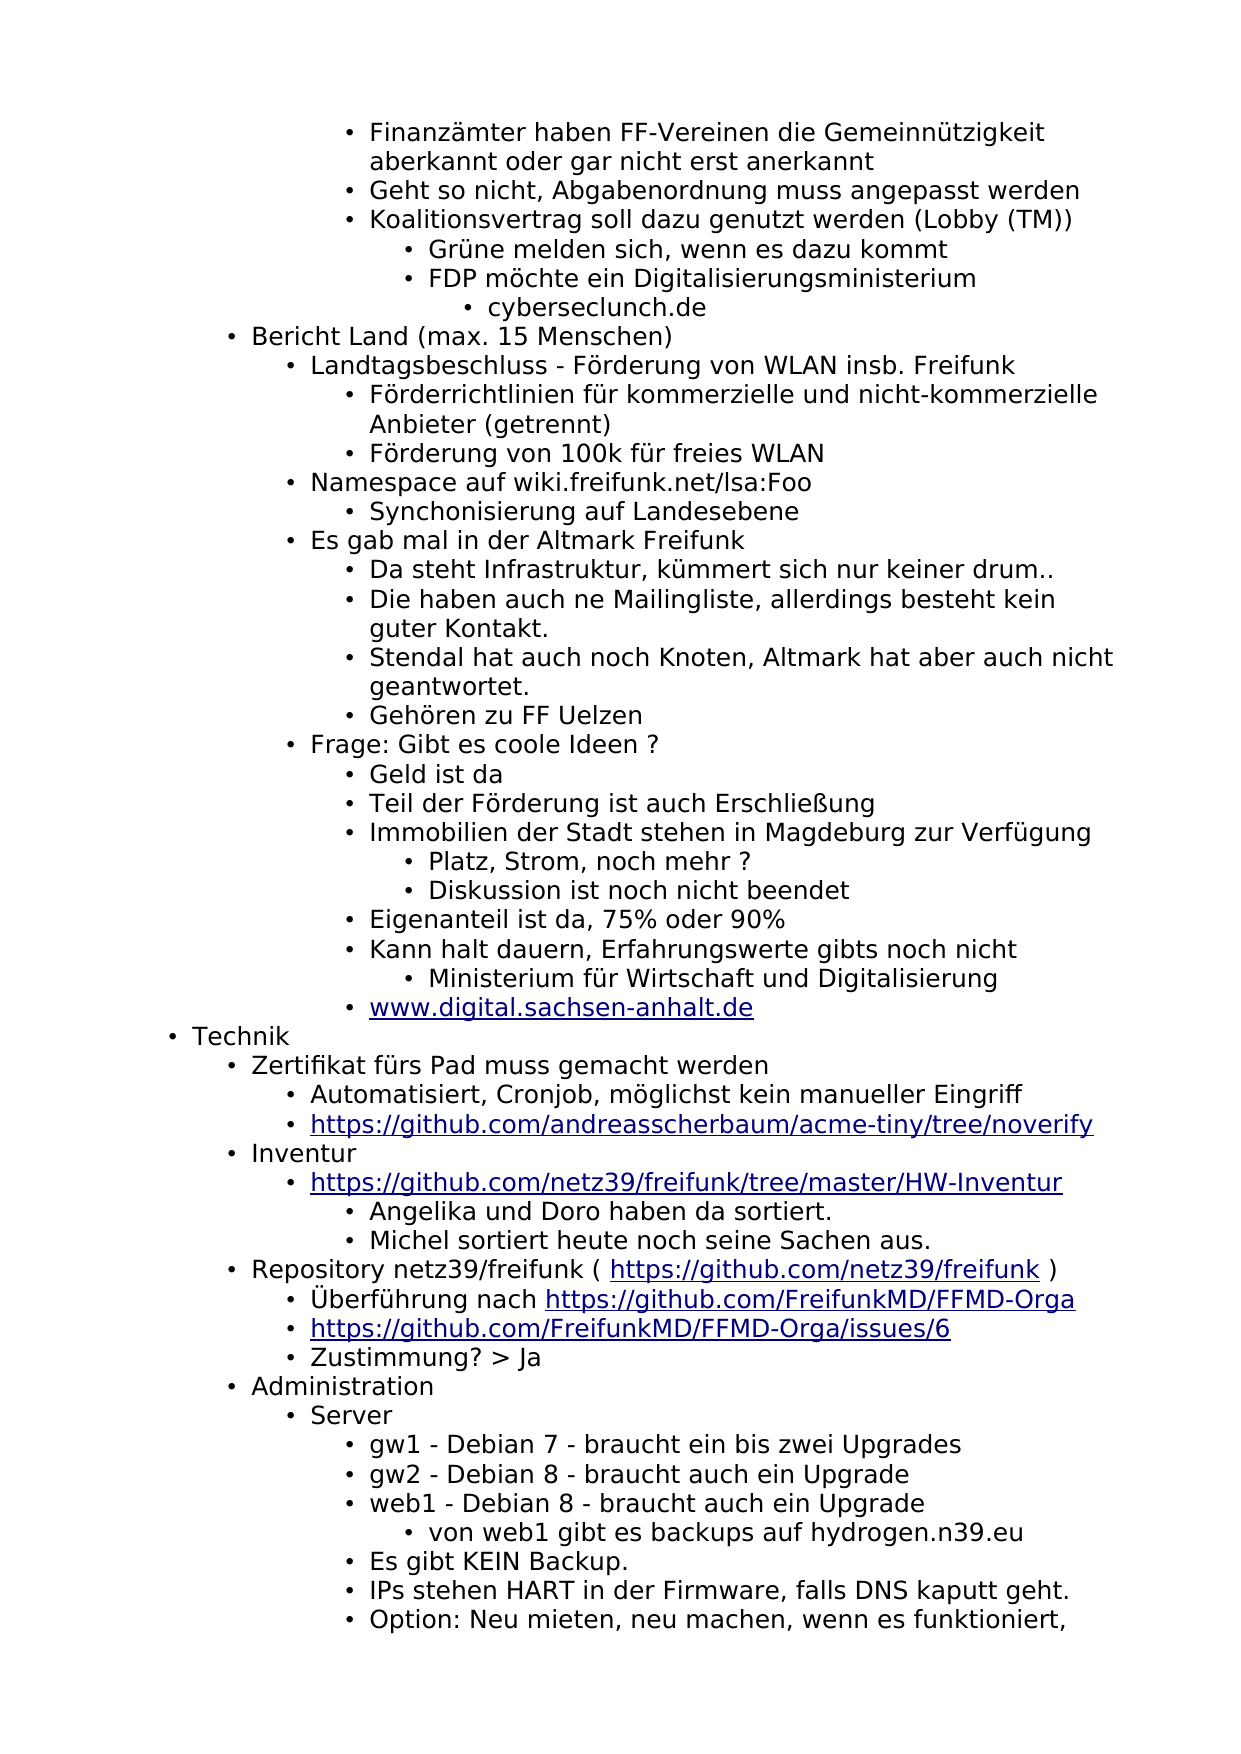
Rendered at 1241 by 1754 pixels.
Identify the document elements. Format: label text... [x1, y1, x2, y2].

list cyberseclunch.de [472, 293, 1122, 322]
list Technik [177, 1022, 1122, 1051]
list Repository netz39/freifunk ( https://github.com/netz39/freifunk ) [236, 1256, 1122, 1285]
list Frage: Gibt es coole Ideen ? [295, 731, 1122, 760]
list web1 - Debian 8 - braucht auch ein Upgrade [354, 1489, 1122, 1518]
list Bericht Land (max. 15 Menschen) [236, 322, 1122, 351]
list Diskussion ist noch nicht beendet [413, 876, 1122, 906]
list Inventur [236, 1139, 1122, 1168]
list Angelika und Doro haben da sortiert. [354, 1197, 1122, 1226]
list Platz, Strom, noch mehr ? [413, 847, 1122, 876]
list Namespace auf wiki.freifunk.net/lsa:Foo [295, 468, 1122, 497]
list Michel sortiert heute noch seine Sachen aus. [354, 1226, 1122, 1256]
list https://github.com/andreasscherbaum/acme-tiny/tree/noverify [295, 1110, 1122, 1139]
list Grüne melden sich, wenn es dazu kommt [413, 235, 1122, 264]
list Eigenanteil ist da, 75% oder 90% [354, 906, 1122, 935]
list Immobilien der Stadt stehen in Magdeburg zur Verfügung [354, 818, 1122, 847]
list Überführung nach https://github.com/FreifunkMD/FFMD-Orga [295, 1285, 1122, 1314]
list gw1 - Debian 7 - braucht ein bis zwei Upgrades [354, 1431, 1122, 1460]
list Finanzämter haben FF-Vereinen die Gemeinnützigkeit aberkannt oder gar nicht erst anerkannt [354, 118, 1122, 176]
list Es gab mal in der Altmark Freifunk [295, 526, 1122, 556]
list IPs stehen HART in der Firmware, falls DNS kaputt geht. [354, 1576, 1122, 1606]
list www.digital.sachsen-anhalt.de [354, 993, 1122, 1022]
list Kann halt dauern, Erfahrungswerte gibts noch nicht [354, 935, 1122, 964]
list Landtagsbeschluss - Förderung von WLAN insb. Freifunk [295, 351, 1122, 381]
list Geht so nicht, Abgabenordnung muss angepasst werden [354, 176, 1122, 206]
list Stendal hat auch noch Knoten, Altmark hat aber auch nicht geantwortet. [354, 643, 1122, 701]
list Koalitionsvertrag soll dazu genutzt werden (Lobby (TM)) [354, 206, 1122, 235]
list Die haben auch ne Mailingliste, allerdings besteht kein guter Kontakt. [354, 585, 1122, 643]
list Gehören zu FF Uelzen [354, 701, 1122, 731]
list Es gibt KEIN Backup. [354, 1547, 1122, 1576]
list Option: Neu mieten, neu machen, wenn es funktioniert, [354, 1606, 1122, 1635]
list https://github.com/netz39/freifunk/tree/master/HW-Inventur [295, 1168, 1122, 1197]
list https://github.com/FreifunkMD/FFMD-Orga/issues/6 [295, 1314, 1122, 1343]
list von web1 gibt es backups auf hydrogen.n39.eu [413, 1518, 1122, 1547]
list gw2 - Debian 8 - braucht auch ein Upgrade [354, 1460, 1122, 1489]
list Zustimmung? > Ja [295, 1343, 1122, 1372]
list Geld ist da [354, 760, 1122, 789]
list Ministerium für Wirtschaft und Digitalisierung [413, 964, 1122, 993]
list Server [295, 1401, 1122, 1431]
list Förderrichtlinien für kommerzielle und nicht-kommerzielle Anbieter (getrennt) [354, 381, 1122, 439]
list Zertifikat fürs Pad muss gemacht werden [236, 1051, 1122, 1081]
list Förderung von 100k für freies WLAN [354, 439, 1122, 468]
list Administration [236, 1372, 1122, 1401]
list Teil der Förderung ist auch Erschließung [354, 789, 1122, 818]
list Automatisiert, Cronjob, möglichst kein manueller Eingriff [295, 1081, 1122, 1110]
list Synchonisierung auf Landesebene [354, 497, 1122, 526]
list FDP möchte ein Digitalisierungsministerium [413, 264, 1122, 293]
list Da steht Infrastruktur, kümmert sich nur keiner drum.. [354, 556, 1122, 585]
